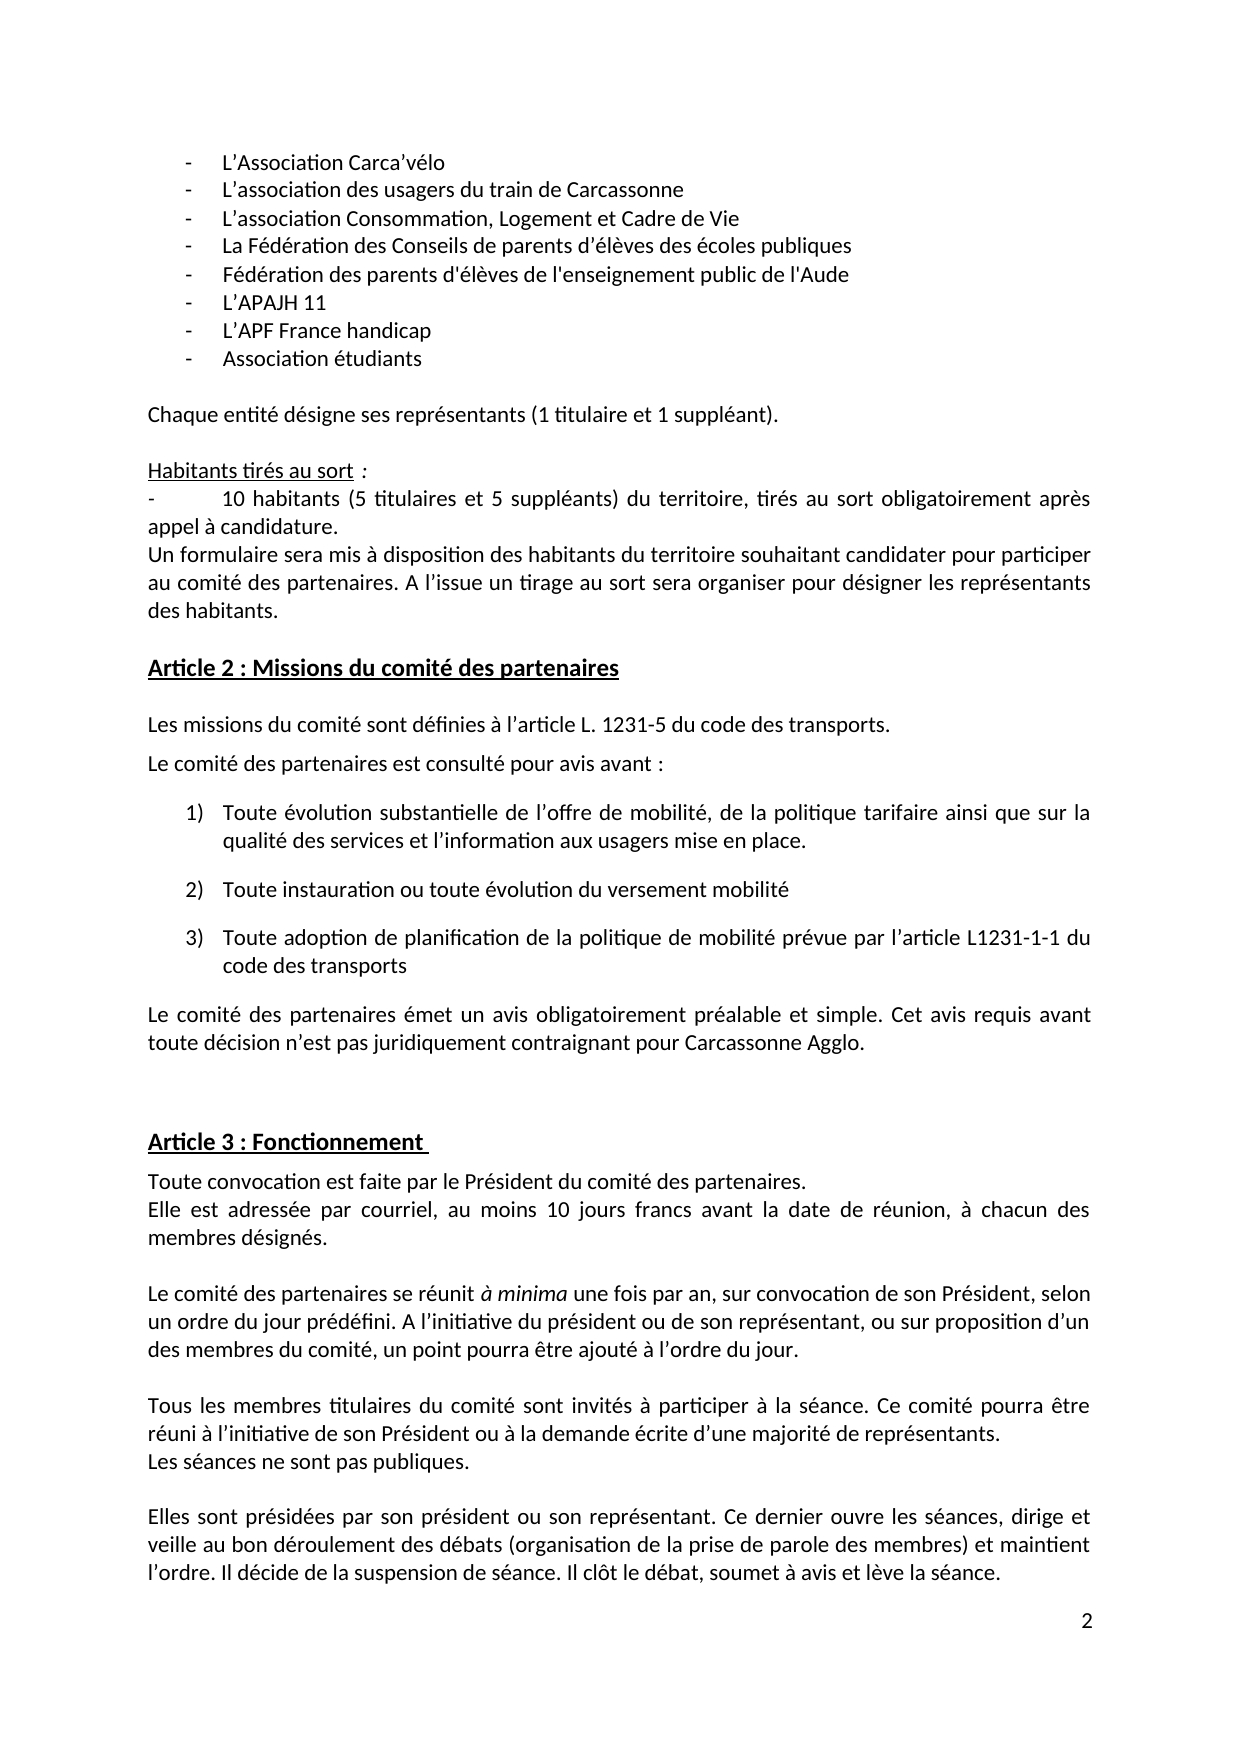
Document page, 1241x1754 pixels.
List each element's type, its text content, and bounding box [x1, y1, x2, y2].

text Toute convocation est faite par le Président du comité des partenaires. [148, 1167, 1093, 1195]
text Le comité des partenaires se réunit à minima une fois par an, sur convocation de son Président, selon un ordre du jour prédéfini. A l’initiative du président ou de son représentant, ou sur proposition d’un des membres du comité, un point pourra être ajouté à l’ordre du jour. [148, 1279, 1093, 1363]
list Toute instauration ou toute évolution du versement mobilité [185, 875, 1093, 903]
list Toute adoption de planification de la politique de mobilité prévue par l’article L1231-1-1 du code des transports [185, 923, 1093, 979]
list L’association des usagers du train de Carcassonne [185, 176, 1093, 204]
list Chaque entité désigne ses représentants (1 titulaire et 1 suppléant). [148, 400, 1093, 428]
text Habitants tirés au sort : [148, 456, 1093, 484]
list L’Association Carca’vélo [185, 148, 1093, 176]
list La Fédération des Conseils de parents d’élèves des écoles publiques [185, 232, 1093, 260]
text Article 3 : Fonctionnement [148, 1126, 1093, 1157]
text Les séances ne sont pas publiques. [148, 1447, 1093, 1475]
text Tous les membres titulaires du comité sont invités à participer à la séance. Ce comité pourra être réuni à l’initiative de son Président ou à la demande écrite d’une majorité de représentants. [148, 1391, 1093, 1447]
text Le comité des partenaires est consulté pour avis avant : [148, 749, 1093, 777]
text Elles sont présidées par son président ou son représentant. Ce dernier ouvre les séances, dirige et veille au bon déroulement des débats (organisation de la prise de parole des membres) et maintient l’ordre. Il décide de la suspension de séance. Il clôt le débat, soumet à avis et lève la séance. [148, 1502, 1093, 1586]
list L’association Consommation, Logement et Cadre de Vie [185, 204, 1093, 232]
text - 10 habitants (5 titulaires et 5 suppléants) du territoire, tirés au sort obligatoirement après appel à candidature. [148, 484, 1093, 540]
list L’APF France handicap [185, 316, 1093, 344]
text Le comité des partenaires émet un avis obligatoirement préalable et simple. Cet avis requis avant toute décision n’est pas juridiquement contraignant pour Carcassonne Agglo. [148, 1000, 1093, 1056]
text Les missions du comité sont définies à l’article L. 1231-5 du code des transports. [148, 711, 1093, 738]
text Article 2 : Missions du comité des partenaires [148, 652, 1093, 682]
list Association étudiants [185, 344, 1093, 372]
list Fédération des parents d'élèves de l'enseignement public de l'Aude [185, 260, 1093, 288]
list Toute évolution substantielle de l’offre de mobilité, de la politique tarifaire ainsi que sur la qualité des services et l’information aux usagers mise en place. [185, 798, 1093, 854]
list L’APAJH 11 [185, 288, 1093, 316]
text Un formulaire sera mis à disposition des habitants du territoire souhaitant candidater pour participer au comité des partenaires. A l’issue un tirage au sort sera organiser pour désigner les représentants des habitants. [148, 540, 1093, 624]
text Elle est adressée par courriel, au moins 10 jours francs avant la date de réunion, à chacun des membres désignés. [148, 1195, 1093, 1251]
